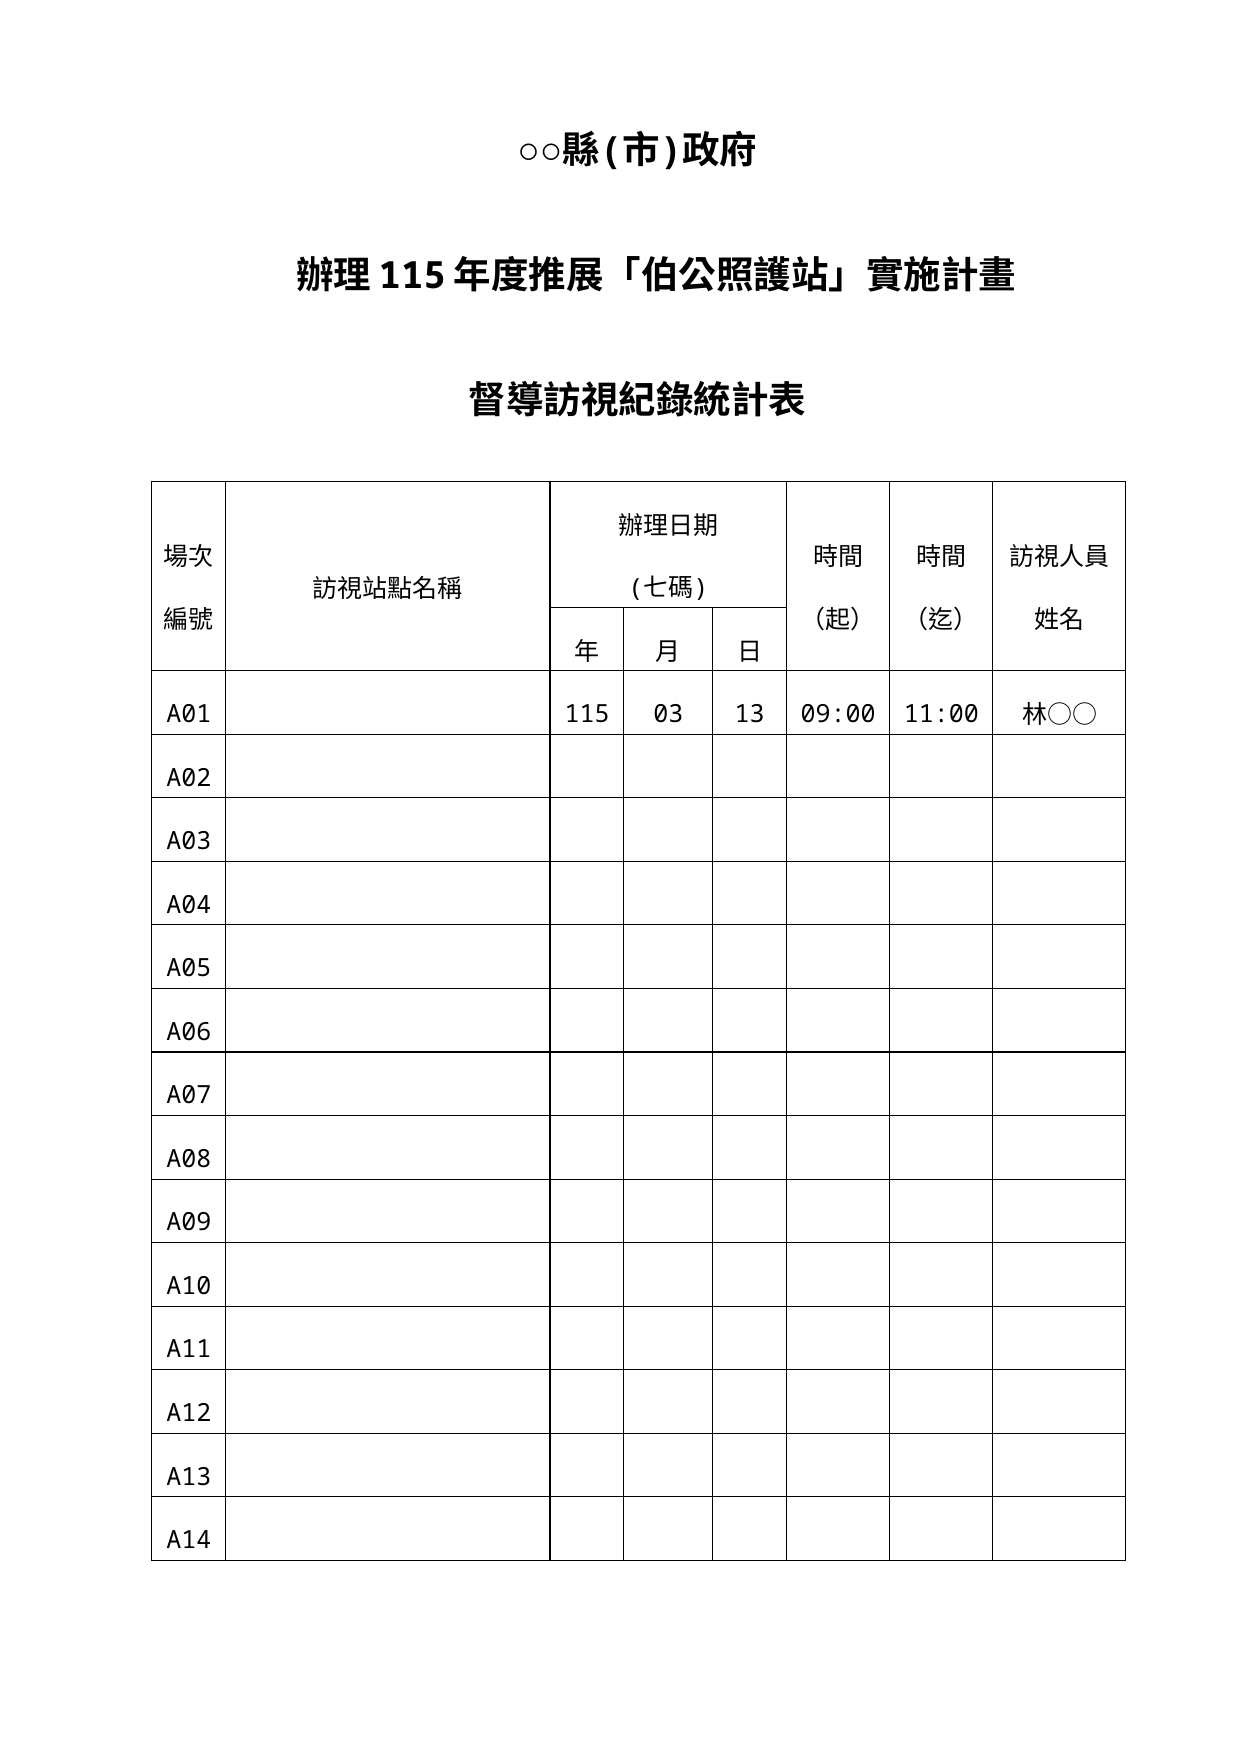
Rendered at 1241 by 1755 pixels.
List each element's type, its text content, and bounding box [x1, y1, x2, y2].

table_cell A07 [152, 1053, 225, 1115]
table_cell 日 [713, 608, 786, 670]
table_cell [624, 1053, 712, 1115]
table_cell [890, 1497, 992, 1560]
table_cell [787, 1180, 889, 1242]
table_cell [993, 1243, 1125, 1306]
table_cell [713, 1307, 786, 1369]
table_header 時間 （起） [787, 482, 889, 670]
table_cell [993, 925, 1125, 988]
table_cell [624, 1497, 712, 1560]
table_cell [993, 989, 1125, 1051]
table_cell [551, 798, 623, 861]
table_cell [713, 735, 786, 797]
table_cell [624, 925, 712, 988]
table_cell [226, 1053, 549, 1115]
table_cell [993, 1053, 1125, 1115]
table_cell A05 [152, 925, 225, 988]
table_cell [890, 798, 992, 861]
table_cell [787, 1497, 889, 1560]
table_cell 13 [713, 671, 786, 734]
table_cell [713, 1053, 786, 1115]
table_cell [713, 1434, 786, 1496]
table_cell A03 [152, 798, 225, 861]
table_cell [551, 1370, 623, 1433]
table_cell [713, 1116, 786, 1178]
table_cell [993, 1370, 1125, 1433]
table_cell [624, 862, 712, 924]
table_cell [890, 735, 992, 797]
table_cell [226, 925, 549, 988]
table_cell [993, 862, 1125, 924]
table_cell [226, 989, 549, 1051]
table_cell [551, 1243, 623, 1306]
table_cell [890, 1307, 992, 1369]
table_cell A11 [152, 1307, 225, 1369]
table_cell [993, 735, 1125, 797]
table_cell [226, 1370, 549, 1433]
table_cell [713, 1497, 786, 1560]
table_cell [551, 1434, 623, 1496]
table_cell 03 [624, 671, 712, 734]
table_cell [787, 798, 889, 861]
table_cell 11:00 [890, 671, 992, 734]
table_cell [890, 1116, 992, 1178]
table_cell [993, 798, 1125, 861]
table_cell A13 [152, 1434, 225, 1496]
table_header 訪視站點名稱 [226, 482, 549, 670]
table_cell [226, 798, 549, 861]
table_cell [787, 1307, 889, 1369]
table_cell [890, 1370, 992, 1433]
table_cell 月 [624, 608, 712, 670]
table_cell [890, 1053, 992, 1115]
table_cell [787, 1434, 889, 1496]
table_header 場次 編號 [152, 482, 225, 670]
table_cell [890, 862, 992, 924]
table_cell [624, 1243, 712, 1306]
table_cell [787, 1116, 889, 1178]
table_header 訪視人員姓名 [993, 482, 1125, 670]
table_cell [787, 925, 889, 988]
table_cell [993, 1307, 1125, 1369]
table_cell [226, 1180, 549, 1242]
table_cell [993, 1116, 1125, 1178]
table_cell [551, 862, 623, 924]
table_cell [624, 1307, 712, 1369]
table_cell [890, 989, 992, 1051]
table_cell [624, 1180, 712, 1242]
table_cell [713, 1243, 786, 1306]
table_cell [226, 862, 549, 924]
table_cell [624, 1434, 712, 1496]
text 督導訪視紀錄統計表 [152, 356, 1122, 418]
table_cell [787, 1243, 889, 1306]
table_cell [551, 989, 623, 1051]
table_cell [624, 735, 712, 797]
table_cell [226, 1116, 549, 1178]
table_cell [787, 735, 889, 797]
table_cell [890, 1180, 992, 1242]
table_cell A02 [152, 735, 225, 797]
table_cell [890, 1243, 992, 1306]
table_cell [551, 735, 623, 797]
table_cell A08 [152, 1116, 225, 1178]
table_cell [226, 1307, 549, 1369]
table_cell [226, 1497, 549, 1560]
table_cell [787, 1370, 889, 1433]
text 辦理115年度推展「伯公照護站」實施計畫 [152, 231, 1122, 293]
table_cell 115 [551, 671, 623, 734]
table_cell A04 [152, 862, 225, 924]
table_cell 年 [551, 608, 623, 670]
table_cell [787, 1053, 889, 1115]
table_cell A09 [152, 1180, 225, 1242]
table_header 時間 （迄） [890, 482, 992, 670]
table_cell [551, 1307, 623, 1369]
text ○○縣(市)政府 [152, 106, 1122, 168]
table_cell [713, 1180, 786, 1242]
table_cell 林○○ [993, 671, 1125, 734]
table_cell [624, 1370, 712, 1433]
table_cell [624, 1116, 712, 1178]
table_cell [551, 1053, 623, 1115]
table_cell A12 [152, 1370, 225, 1433]
table_cell [226, 1434, 549, 1496]
table_cell A10 [152, 1243, 225, 1306]
table_cell [993, 1497, 1125, 1560]
table_cell [551, 1497, 623, 1560]
table_cell [624, 989, 712, 1051]
table_cell [551, 1180, 623, 1242]
table_cell [787, 989, 889, 1051]
table_cell [713, 925, 786, 988]
table_cell A06 [152, 989, 225, 1051]
table_cell [226, 1243, 549, 1306]
table_cell [551, 925, 623, 988]
table_cell [787, 862, 889, 924]
table_cell [713, 862, 786, 924]
table_cell [993, 1434, 1125, 1496]
table_cell [993, 1180, 1125, 1242]
table_header 辦理日期 (七碼) [551, 482, 786, 607]
table_cell A14 [152, 1497, 225, 1560]
table_cell 09:00 [787, 671, 889, 734]
table_cell [890, 1434, 992, 1496]
table_cell [890, 925, 992, 988]
table_cell [226, 735, 549, 797]
table_cell A01 [152, 671, 225, 734]
table_cell [226, 671, 549, 734]
table_cell [624, 798, 712, 861]
table_cell [551, 1116, 623, 1178]
table_cell [713, 798, 786, 861]
table_cell [713, 1370, 786, 1433]
table_cell [713, 989, 786, 1051]
